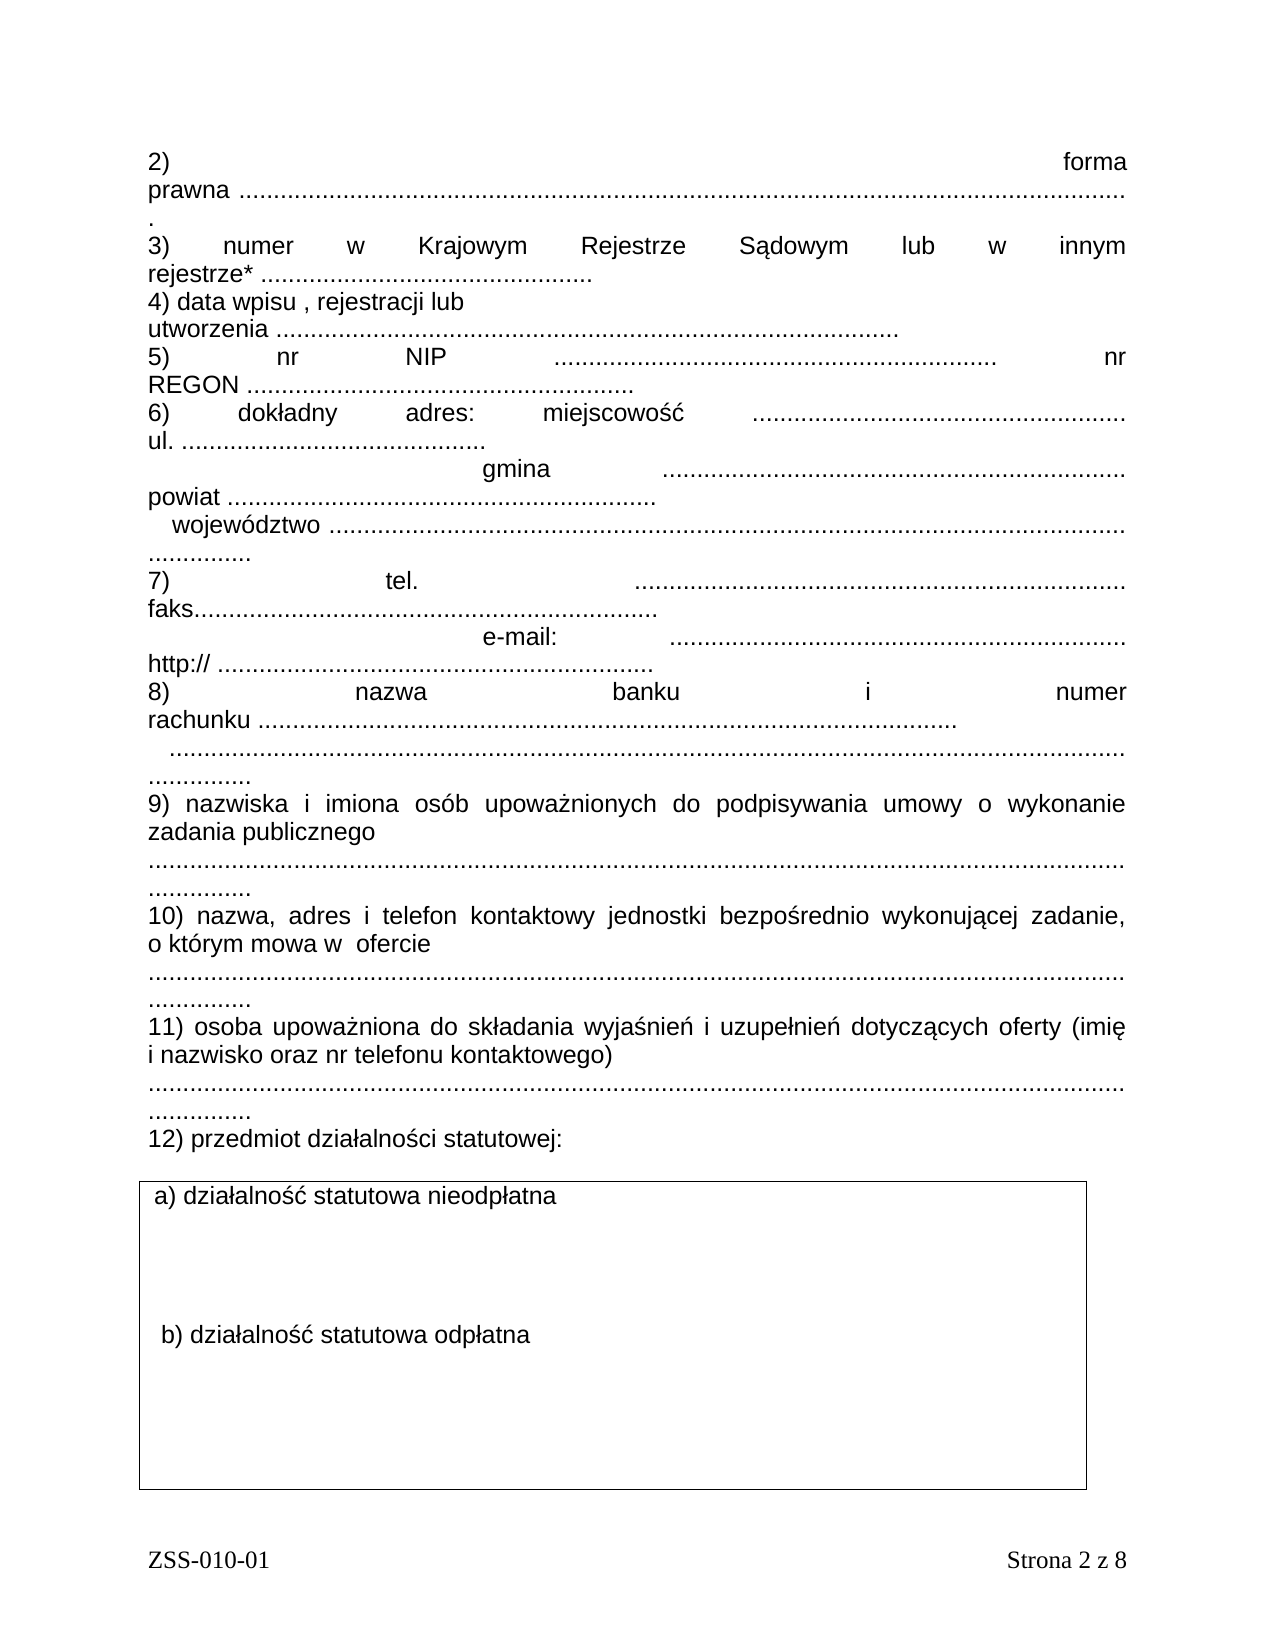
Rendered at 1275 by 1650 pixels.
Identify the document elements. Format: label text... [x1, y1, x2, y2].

text 8) nazwa banku i numer rachunku ..................................................................................................... [148, 678, 1127, 734]
text 11) osoba upoważniona do składania wyjaśnień i uzupełnień dotyczących oferty (imię i nazwisko oraz nr telefonu kontaktowego) [148, 1013, 1127, 1069]
text gmina ................................................................... powiat .............................................................. [148, 455, 1127, 511]
text 5) nr NIP ................................................................ nr REGON ........................................................ [148, 343, 1127, 399]
text 4) data wpisu , rejestracji lub utworzenia .......................................................................................... [148, 287, 1127, 343]
text 3) numer w Krajowym Rejestrze Sądowym lub w innym rejestrze* ................................................ [148, 231, 1127, 287]
text 12) przedmiot działalności statutowej: [148, 1125, 1127, 1153]
text ......................................................................................................................................................... [148, 734, 1127, 790]
text 10) nazwa, adres i telefon kontaktowy jednostki bezpośrednio wykonującej zadanie, o którym mowa w ofercie [148, 901, 1127, 957]
text ............................................................................................................................................................ [148, 846, 1127, 901]
table_header a) działalność statutowa nieodpłatna b) działalność statutowa odpłatna [140, 1182, 1086, 1489]
text 6) dokładny adres: miejscowość ...................................................... ul. ............................................ [148, 399, 1127, 455]
text województwo .................................................................................................................................. [148, 511, 1127, 566]
text 9) nazwiska i imiona osób upoważnionych do podpisywania umowy o wykonanie zadania publicznego [148, 790, 1127, 846]
text e-mail: .................................................................. http:// ............................................................... [148, 622, 1127, 678]
text 2) forma prawna ................................................................................................................................. [148, 148, 1127, 231]
text ............................................................................................................................................................ [148, 1069, 1127, 1125]
text ............................................................................................................................................................ [148, 957, 1127, 1013]
text 7) tel. ....................................................................... faks................................................................... [148, 566, 1127, 622]
